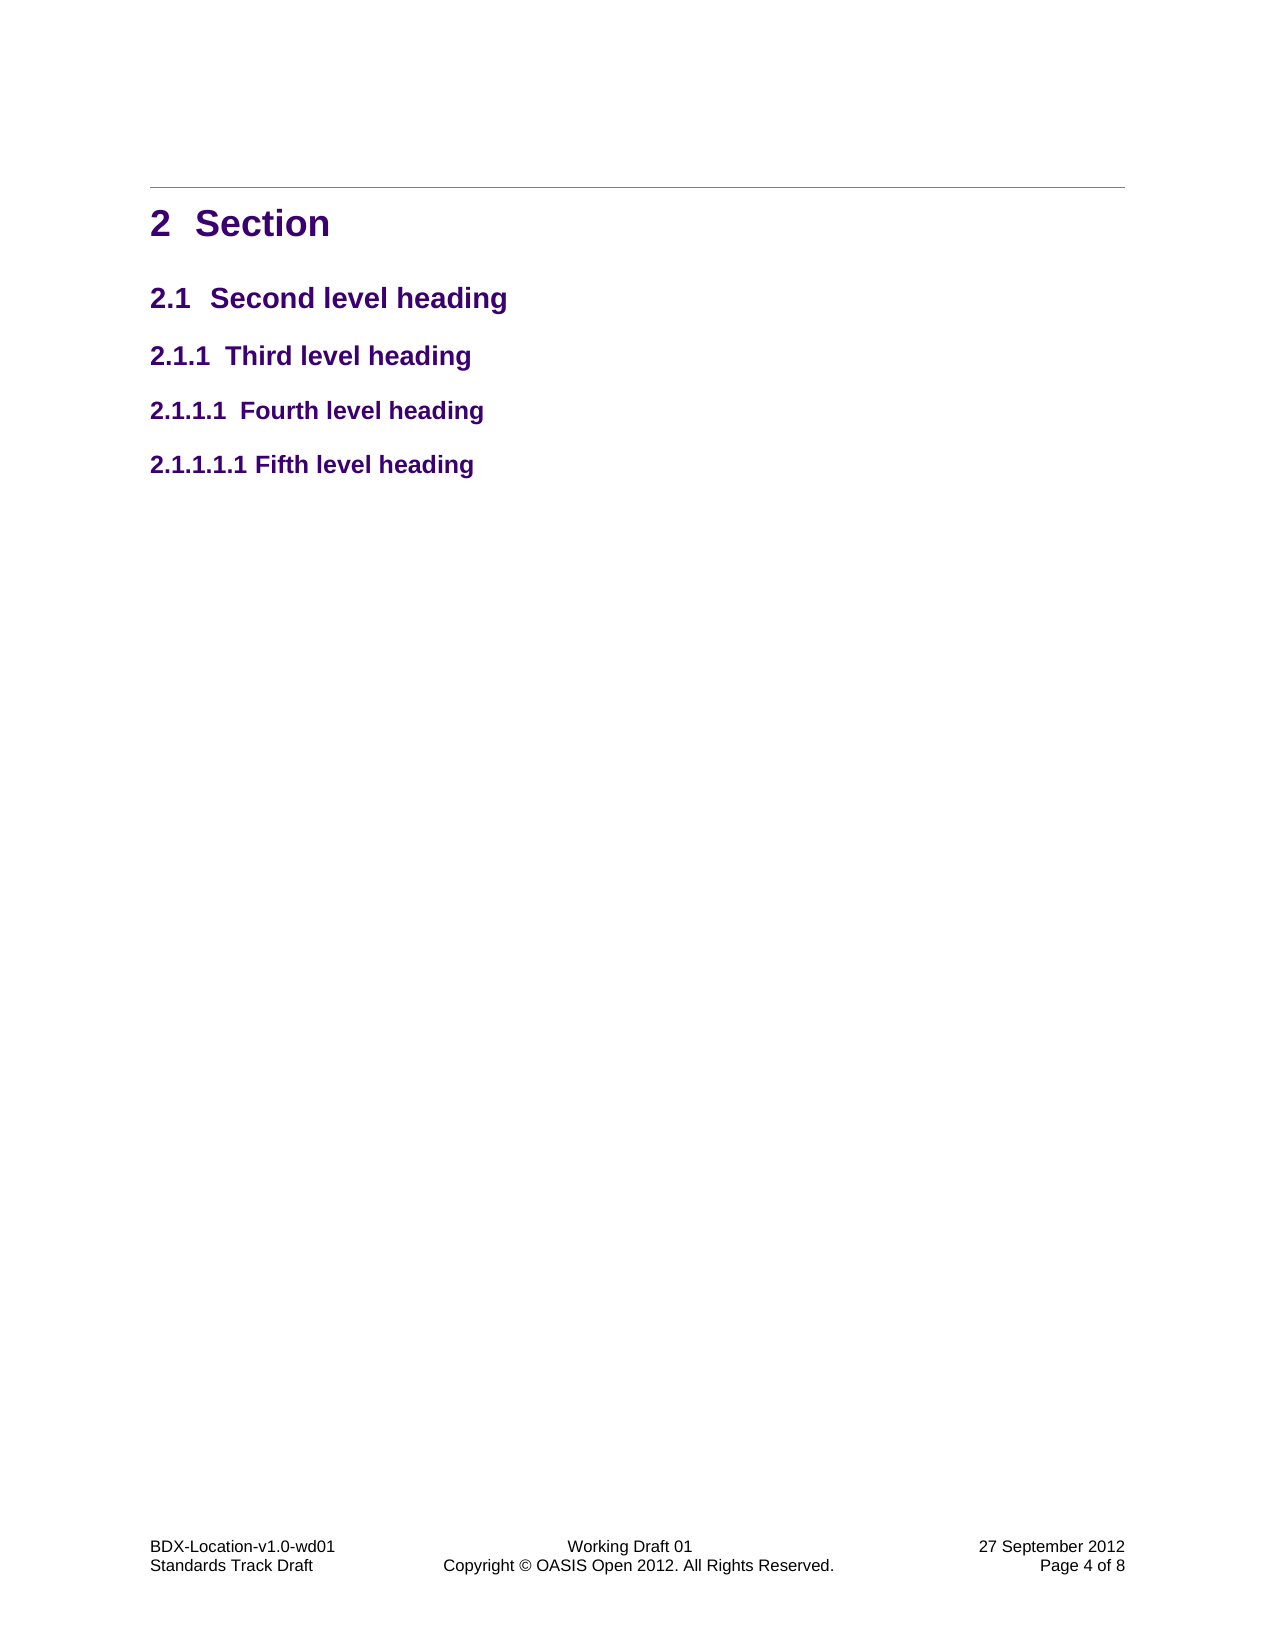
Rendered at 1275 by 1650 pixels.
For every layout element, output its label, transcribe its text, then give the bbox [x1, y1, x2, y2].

subtitle Section [150, 188, 1125, 244]
subtitle Third level heading [150, 340, 1125, 371]
subtitle Second level heading [150, 281, 1125, 315]
subtitle Fifth level heading [150, 450, 1125, 479]
subtitle Fourth level heading [150, 396, 1125, 425]
